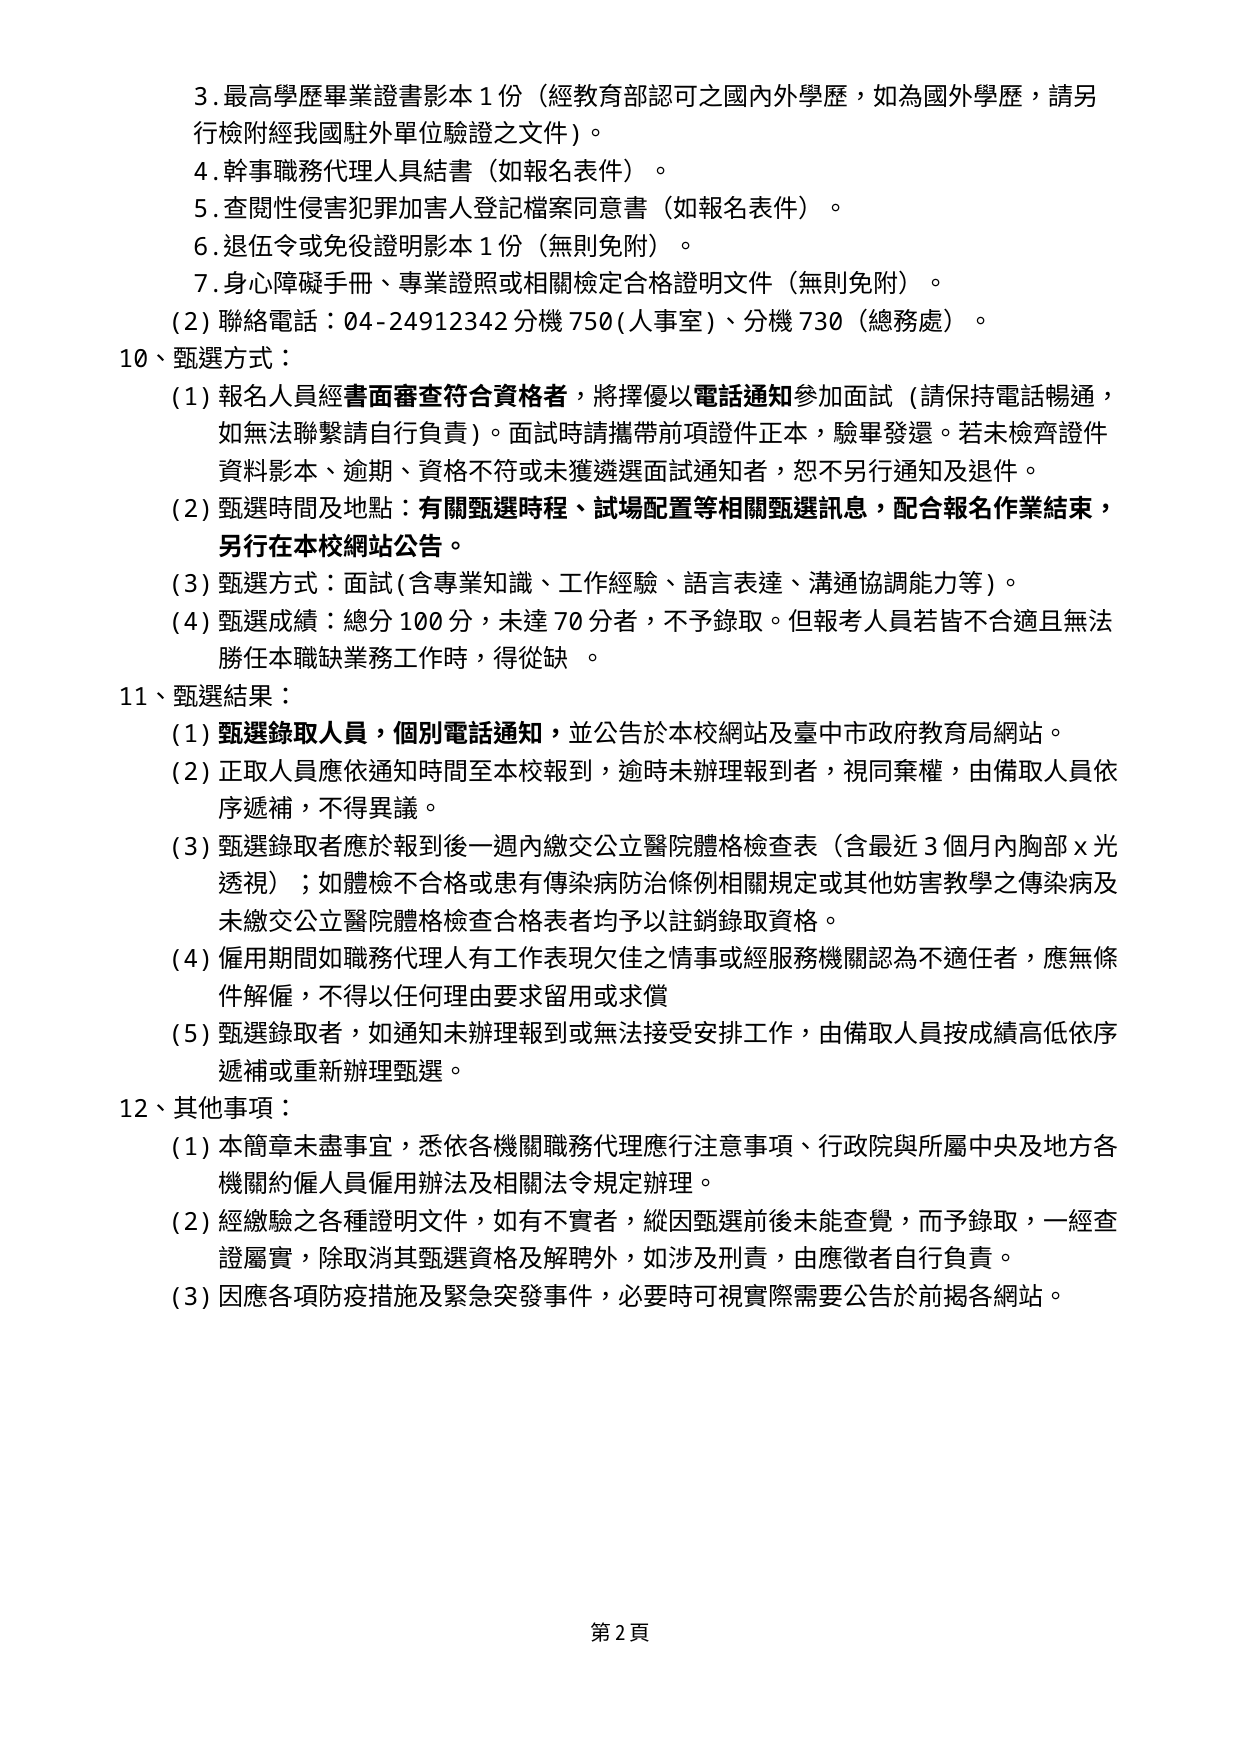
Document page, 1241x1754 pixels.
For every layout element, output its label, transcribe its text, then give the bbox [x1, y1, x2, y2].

list 本簡章未盡事宜，悉依各機關職務代理應行注意事項、行政院與所屬中央及地方各機關約僱人員僱用辦法及相關法令規定辦理。 [168, 1125, 1122, 1200]
list 甄選結果： [118, 675, 1122, 712]
text 3.最高學歷畢業證書影本1份（經教育部認可之國內外學歷，如為國外學歷，請另行檢附經我國駐外單位驗證之文件)。 [193, 75, 1122, 150]
list 僱用期間如職務代理人有工作表現欠佳之情事或經服務機關認為不適任者，應無條件解僱，不得以任何理由要求留用或求償 [168, 937, 1122, 1012]
text 6.退伍令或免役證明影本1份（無則免附）。 [193, 225, 1122, 262]
text 4.幹事職務代理人具結書（如報名表件）。 [193, 150, 1122, 187]
list 甄選錄取者，如通知未辦理報到或無法接受安排工作，由備取人員按成績高低依序遞補或重新辦理甄選。 [168, 1012, 1122, 1087]
list 因應各項防疫措施及緊急突發事件，必要時可視實際需要公告於前揭各網站。 [168, 1275, 1122, 1312]
list 其他事項： [118, 1087, 1122, 1125]
list 甄選方式： [118, 337, 1122, 375]
list 甄選錄取者應於報到後一週內繳交公立醫院體格檢查表（含最近3個月內胸部ｘ光透視）；如體檢不合格或患有傳染病防治條例相關規定或其他妨害教學之傳染病及未繳交公立醫院體格檢查合格表者均予以註銷錄取資格。 [168, 825, 1122, 937]
list 甄選時間及地點：有關甄選時程、試場配置等相關甄選訊息，配合報名作業結束，另行在本校網站公告。 [168, 487, 1122, 562]
list 甄選錄取人員，個別電話通知，並公告於本校網站及臺中市政府教育局網站。 [168, 712, 1122, 750]
list 正取人員應依通知時間至本校報到，逾時未辦理報到者，視同棄權，由備取人員依序遞補，不得異議。 [168, 750, 1122, 825]
list 經繳驗之各種證明文件，如有不實者，縱因甄選前後未能查覺，而予錄取，一經查證屬實，除取消其甄選資格及解聘外，如涉及刑責，由應徵者自行負責。 [168, 1200, 1122, 1275]
list 甄選方式：面試(含專業知識、工作經驗、語言表達、溝通協調能力等)。 [168, 562, 1122, 600]
list 甄選成績：總分100分，未達70分者，不予錄取。但報考人員若皆不合適且無法勝任本職缺業務工作時，得從缺 。 [168, 600, 1122, 675]
text 7.身心障礙手冊、專業證照或相關檢定合格證明文件（無則免附）。 [193, 262, 1122, 300]
text 5.查閱性侵害犯罪加害人登記檔案同意書（如報名表件）。 [193, 187, 1122, 225]
list 聯絡電話：04-24912342分機750(人事室)、分機730（總務處）。 [168, 300, 1122, 337]
list 報名人員經書面審查符合資格者，將擇優以電話通知參加面試 (請保持電話暢通，如無法聯繫請自行負責)。面試時請攜帶前項證件正本，驗畢發還。若未檢齊證件資料影本、逾期、資格不符或未獲遴選面試通知者，恕不另行通知及退件。 [168, 375, 1122, 487]
